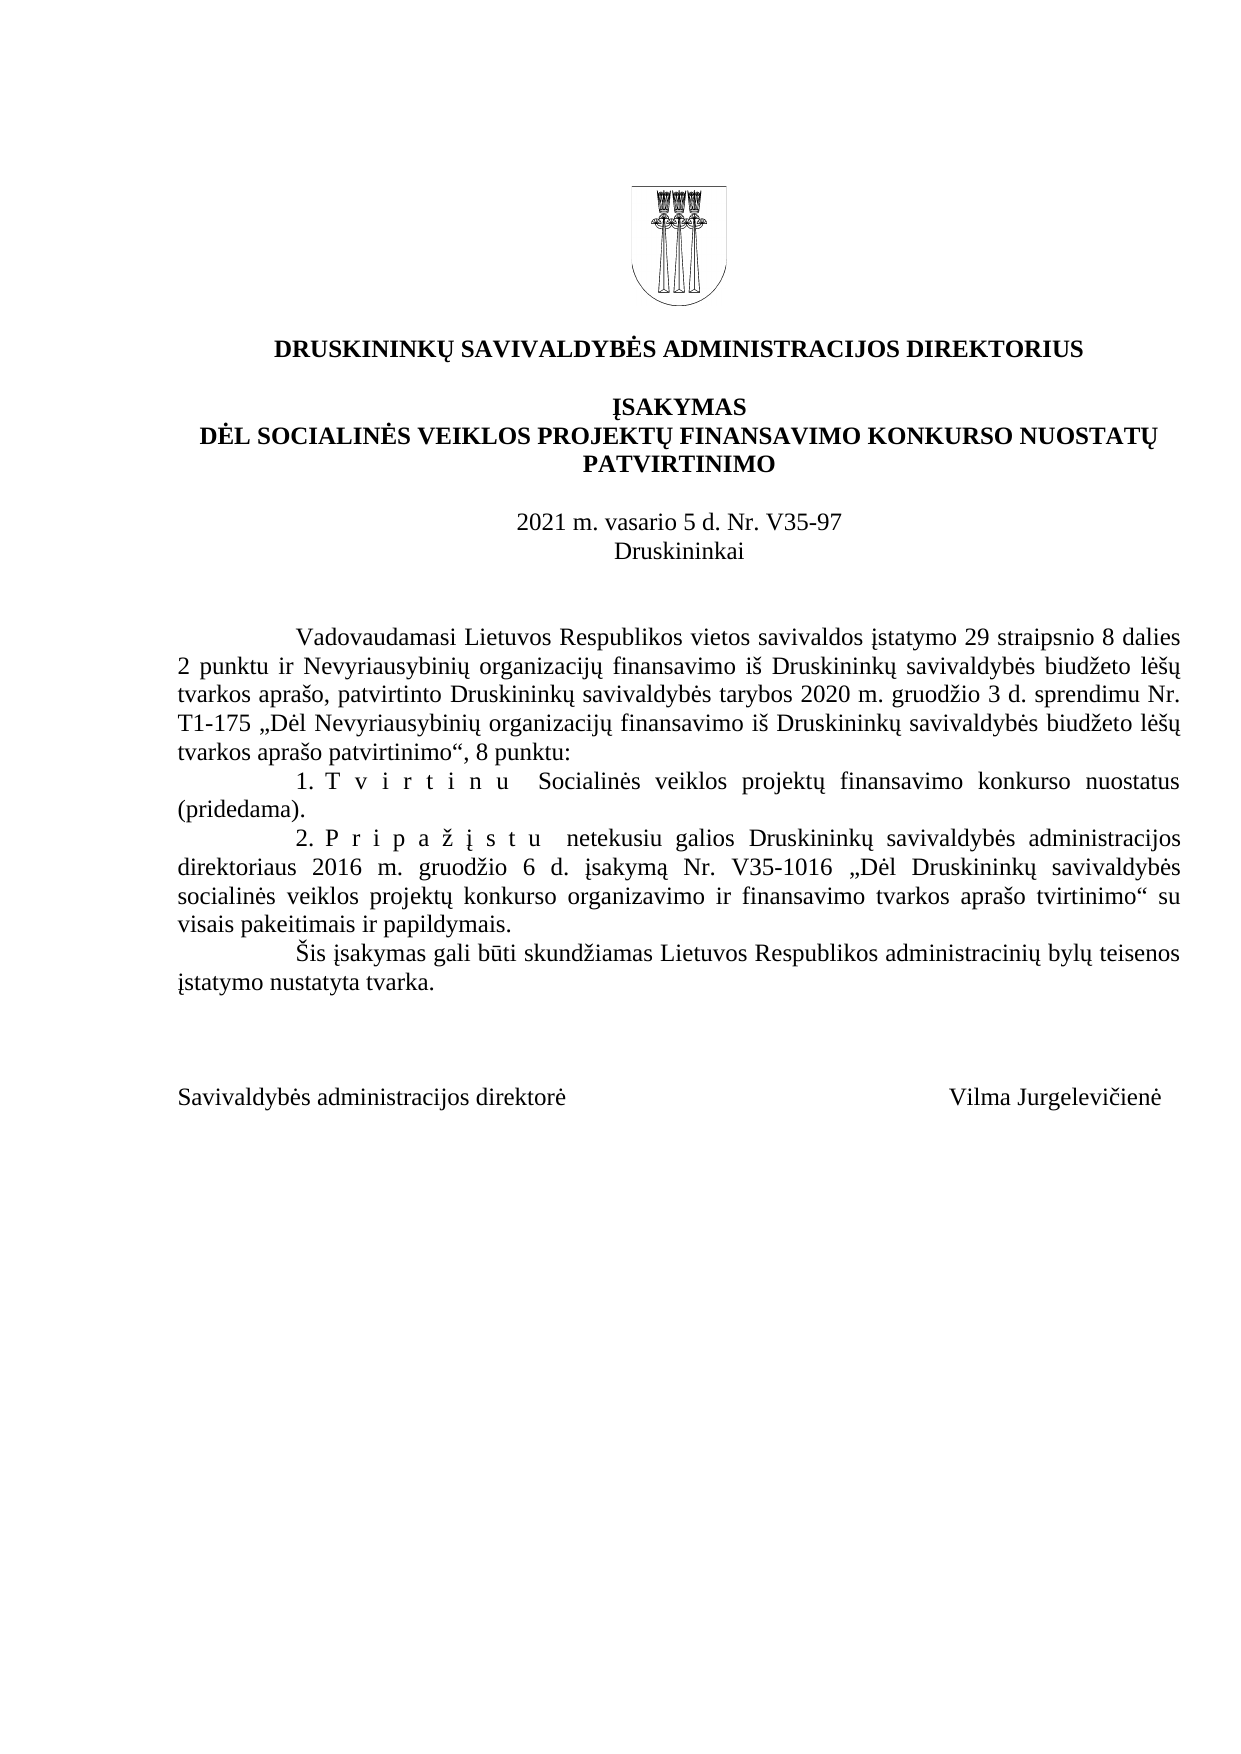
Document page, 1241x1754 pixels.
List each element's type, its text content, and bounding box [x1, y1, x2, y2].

text ĮSAKYMAS [177, 392, 1181, 421]
text DĖL SOCIALINĖS VEIKLOS PROJEKTŲ FINANSAVIMO KONKURSO NUOSTATŲ PATVIRTINIMO [177, 421, 1181, 478]
text Šis įsakymas gali būti skundžiamas Lietuvos Respublikos administracinių bylų teisenos įstatymo nustatyta tvarka. [177, 938, 1181, 996]
text Druskininkai [177, 536, 1181, 564]
text Savivaldybės administracijos direktorė Vilma Jurgelevičienė [177, 1082, 1181, 1111]
text DRUSKININKŲ SAVIVALDYBĖS ADMINISTRACIJOS DIREKTORIUS [177, 334, 1181, 363]
text Vadovaudamasi Lietuvos Respublikos vietos savivaldos įstatymo 29 straipsnio 8 dalies 2 punktu ir Nevyriausybinių organizacijų finansavimo iš Druskininkų savivaldybės biudžeto lėšų tvarkos aprašo, patvirtinto Druskininkų savivaldybės tarybos 2020 m. gruodžio 3 d. sprendimu Nr. T1-175 „Dėl Nevyriausybinių organizacijų finansavimo iš Druskininkų savivaldybės biudžeto lėšų tvarkos aprašo patvirtinimo“, 8 punktu: [177, 622, 1181, 766]
text 2021 m. vasario 5 d. Nr. V35-97 [177, 507, 1181, 536]
text 1. T v i r t i n u Socialinės veiklos projektų finansavimo konkurso nuostatus (pridedama). [177, 766, 1181, 823]
text 2. P r i p a ž į s t u netekusiu galios Druskininkų savivaldybės administracijos direktoriaus 2016 m. gruodžio 6 d. įsakymą Nr. V35-1016 „Dėl Druskininkų savivaldybės socialinės veiklos projektų konkurso organizavimo ir finansavimo tvarkos aprašo tvirtinimo“ su visais pakeitimais ir papildymais. [177, 823, 1181, 938]
